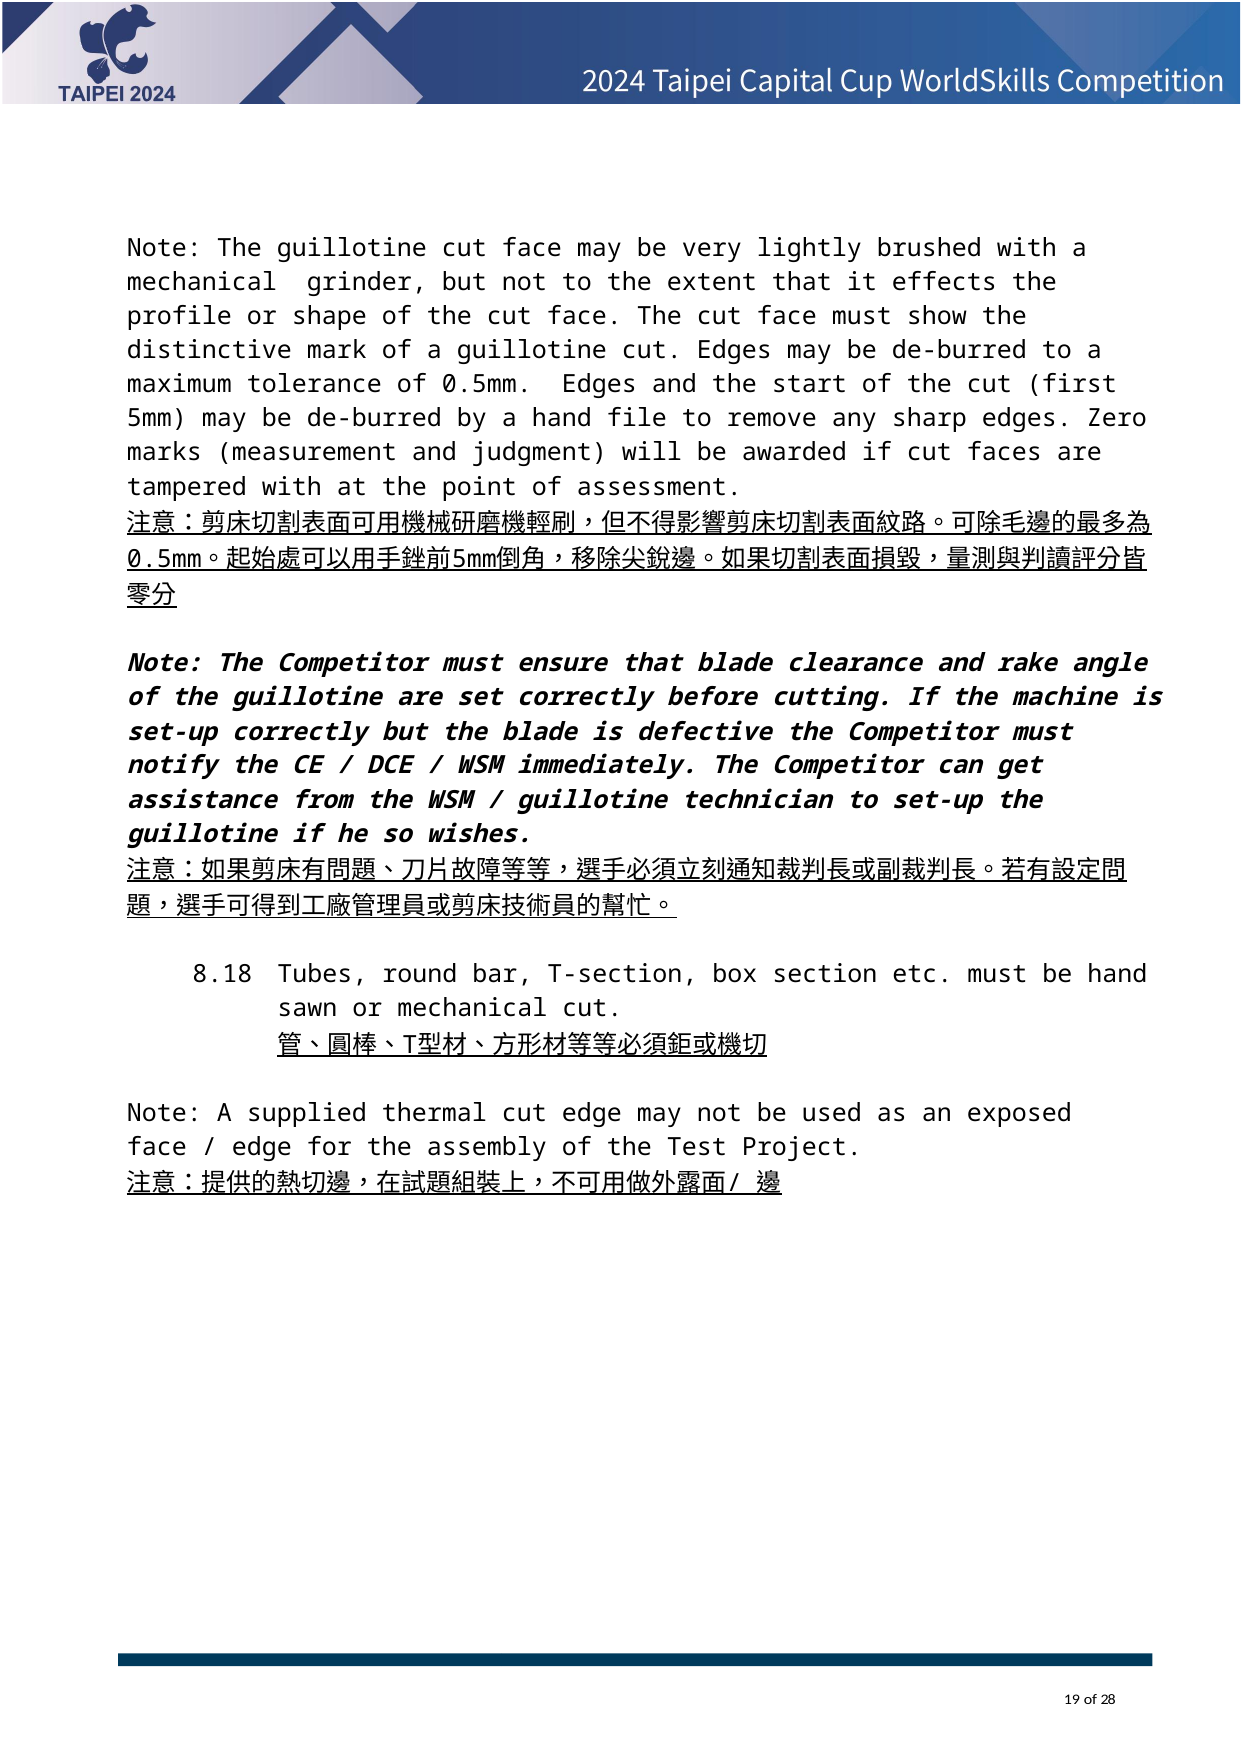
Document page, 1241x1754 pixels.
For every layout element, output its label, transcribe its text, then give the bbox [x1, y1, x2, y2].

table_cell Note: The Competitor must ensure that blade clearance and rake angle of the guillotine are set correctly before cutting. If the machine is set‐up correctly but the blade is defective the Competitor must notify the CE / DCE / WSM immediately. The Competitor can get assistance from the WSM / guillotine technician to set‐up the guillotine if he so wishes. 注意：如果剪床有問題、刀片故障等等，選手必須立刻通知裁判長或副裁判長。若有設定問題，選手可得到工廠管理員或剪床技術員的幫忙。 [115, 645, 233, 956]
table_cell Note: The guillotine cut face may be very lightly brushed with a mechanical grinder, but not to the extent that it effects the profile or shape of the cut face. The cut face must show the distinctive mark of a guillotine cut. Edges may be de‐burred to a maximum tolerance of 0.5mm. Edges and the start of the cut (first 5mm) may be de‐burred by a hand file to remove any sharp edges. Zero marks (measurement and judgment) will be awarded if cut faces are tampered with at the point of assessment. 注意：剪床切割表面可用機械研磨機輕刷，但不得影響剪床切割表面紋路。可除毛邊的最多為0.5mm。起始處可以用手銼前5mm倒角，移除尖銳邊。如果切割表面損毀，量測與判讀評分皆零分 [115, 230, 1181, 645]
table_cell Note: The Competitor must ensure that blade clearance and rake angle of the guillotine are set correctly before cutting. If the machine is set‐up correctly but the blade is defective the Competitor must notify the CE / DCE / WSM immediately. The Competitor can get assistance from the WSM / guillotine technician to set‐up the guillotine if he so wishes. 注意：如果剪床有問題、刀片故障等等，選手必須立刻通知裁判長或副裁判長。若有設定問題，選手可得到工廠管理員或剪床技術員的幫忙。 [1007, 645, 1181, 956]
table_cell Note: A supplied thermal cut edge may not be used as an exposed face / edge for the assembly of the Test Project. 注意：提供的熱切邊，在試題組裝上，不可用做外露面/ 邊 [115, 1094, 233, 1233]
table_cell 8.18 [181, 956, 233, 1094]
table_cell Tubes, round bar, T‐section, box section etc. must be hand sawn or mechanical cut. 管、圓棒、T型材、方形材等等必須鉅或機切 [1007, 956, 1181, 1094]
table_cell [59, 230, 115, 645]
table_cell [59, 645, 115, 956]
table_cell [115, 956, 181, 1094]
table_cell [59, 956, 115, 1094]
table_cell Note: A supplied thermal cut edge may not be used as an exposed face / edge for the assembly of the Test Project. 注意：提供的熱切邊，在試題組裝上，不可用做外露面/ 邊 [1007, 1094, 1181, 1233]
table_cell [59, 1094, 115, 1233]
